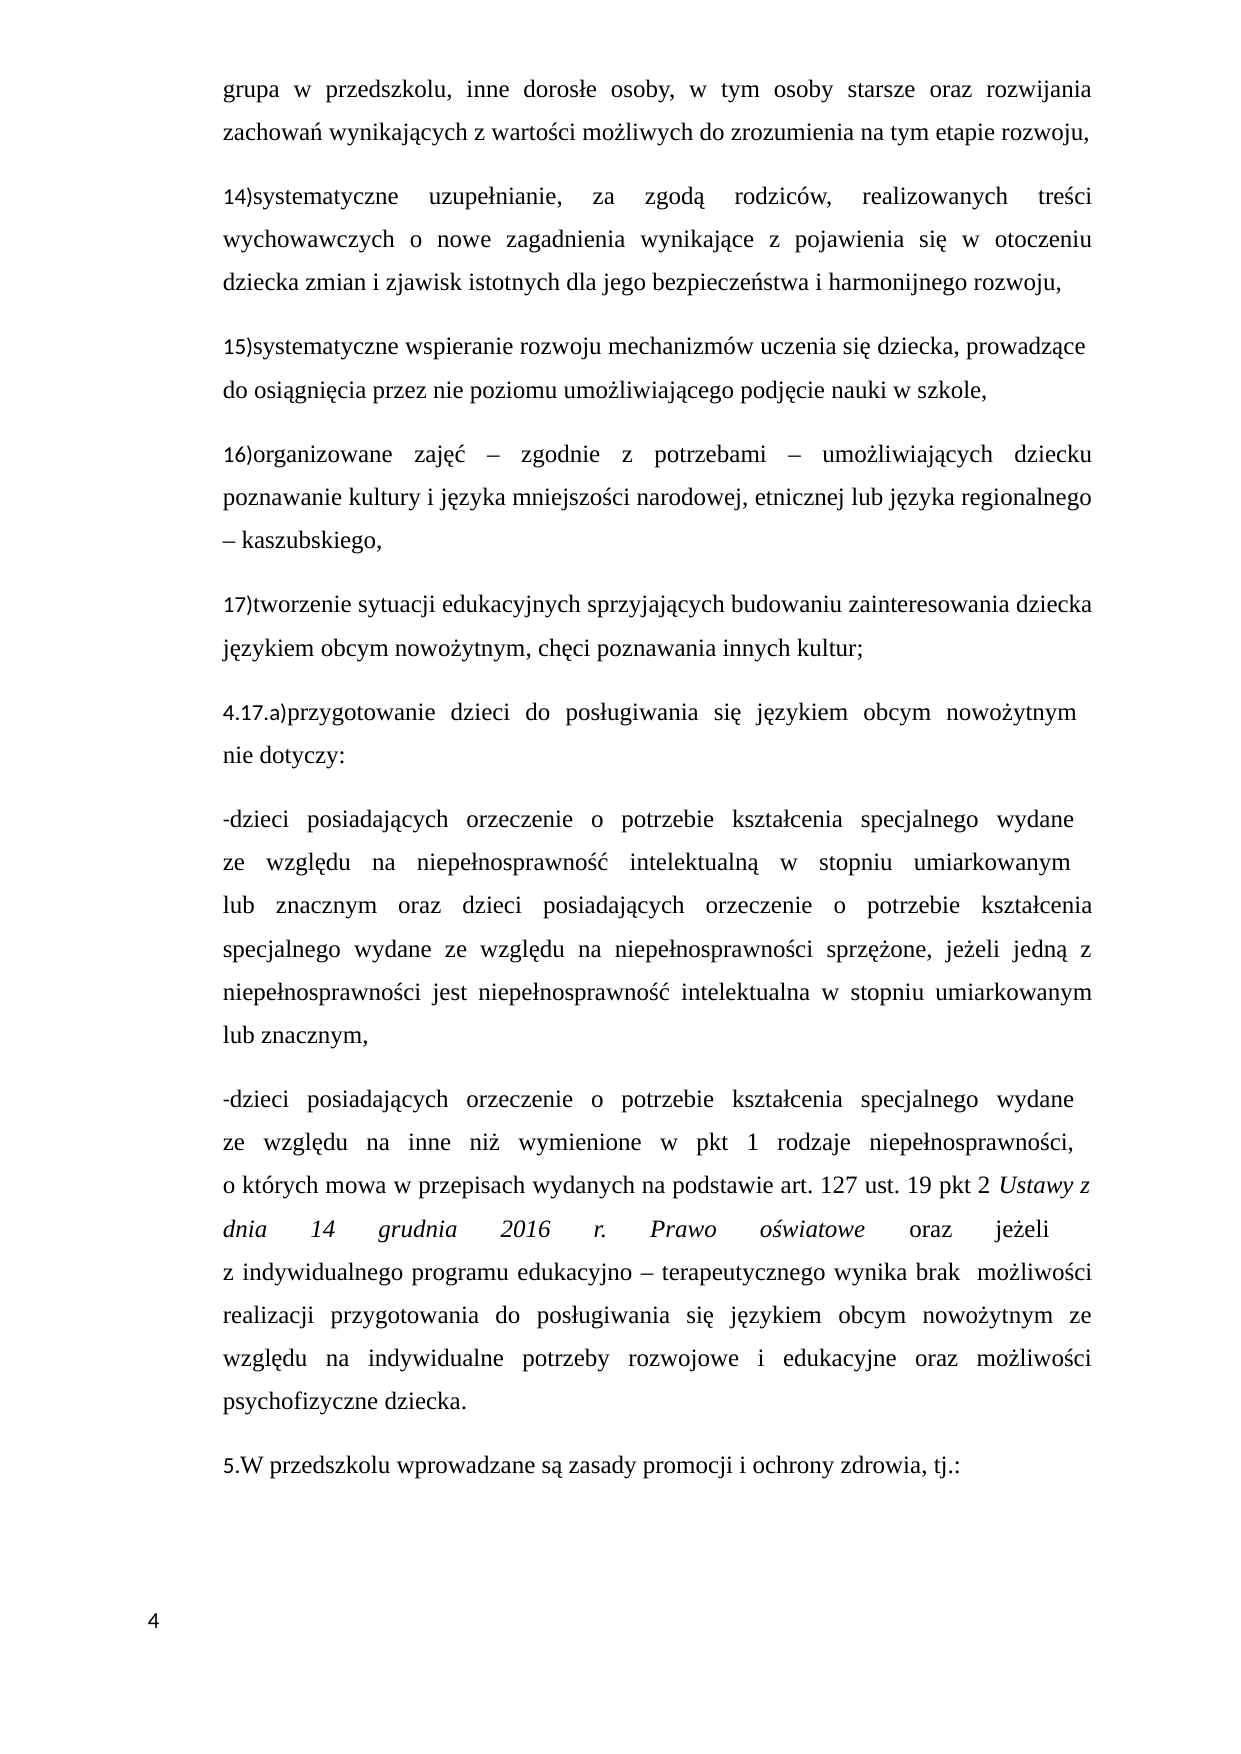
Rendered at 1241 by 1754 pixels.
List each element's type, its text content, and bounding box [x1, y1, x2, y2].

list systematyczne wspieranie rozwoju mechanizmów uczenia się dziecka, prowadzące do osiągnięcia przez nie poziomu umożliwiającego podjęcie nauki w szkole, [223, 331, 1093, 403]
list systematyczne uzupełnianie, za zgodą rodziców, realizowanych treści wychowawczych o nowe zagadnienia wynikające z pojawienia się w otoczeniu dziecka zmian i zjawisk istotnych dla jego bezpieczeństwa i harmonijnego rozwoju, [223, 181, 1093, 296]
list dzieci posiadających orzeczenie o potrzebie kształcenia specjalnego wydane ze względu na inne niż wymienione w pkt 1 rodzaje niepełnosprawności, o których mowa w przepisach wydanych na podstawie art. 127 ust. 19 pkt 2 Ustawy z dnia 14 grudnia 2016 r. Prawo oświatowe oraz jeżeli z indywidualnego programu edukacyjno – terapeutycznego wynika brak możliwości realizacji przygotowania do posługiwania się językiem obcym nowożytnym ze względu na indywidualne potrzeby rozwojowe i edukacyjne oraz możliwości psychofizyczne dziecka. [223, 1084, 1093, 1415]
list przygotowanie dzieci do posługiwania się językiem obcym nowożytnym nie dotyczy: [223, 697, 1093, 769]
list W przedszkolu wprowadzane są zasady promocji i ochrony zdrowia, tj.: [223, 1450, 1093, 1479]
list grupa w przedszkolu, inne dorosłe osoby, w tym osoby starsze oraz rozwijania zachowań wynikających z wartości możliwych do zrozumienia na tym etapie rozwoju, [223, 74, 1093, 146]
list tworzenie sytuacji edukacyjnych sprzyjających budowaniu zainteresowania dziecka językiem obcym nowożytnym, chęci poznawania innych kultur; [223, 589, 1093, 661]
list organizowane zajęć – zgodnie z potrzebami – umożliwiających dziecku poznawanie kultury i języka mniejszości narodowej, etnicznej lub języka regionalnego – kaszubskiego, [223, 439, 1093, 554]
list dzieci posiadających orzeczenie o potrzebie kształcenia specjalnego wydane ze względu na niepełnosprawność intelektualną w stopniu umiarkowanym lub znacznym oraz dzieci posiadających orzeczenie o potrzebie kształcenia specjalnego wydane ze względu na niepełnosprawności sprzężone, jeżeli jedną z niepełnosprawności jest niepełnosprawność intelektualna w stopniu umiarkowanym lub znacznym, [223, 804, 1093, 1049]
